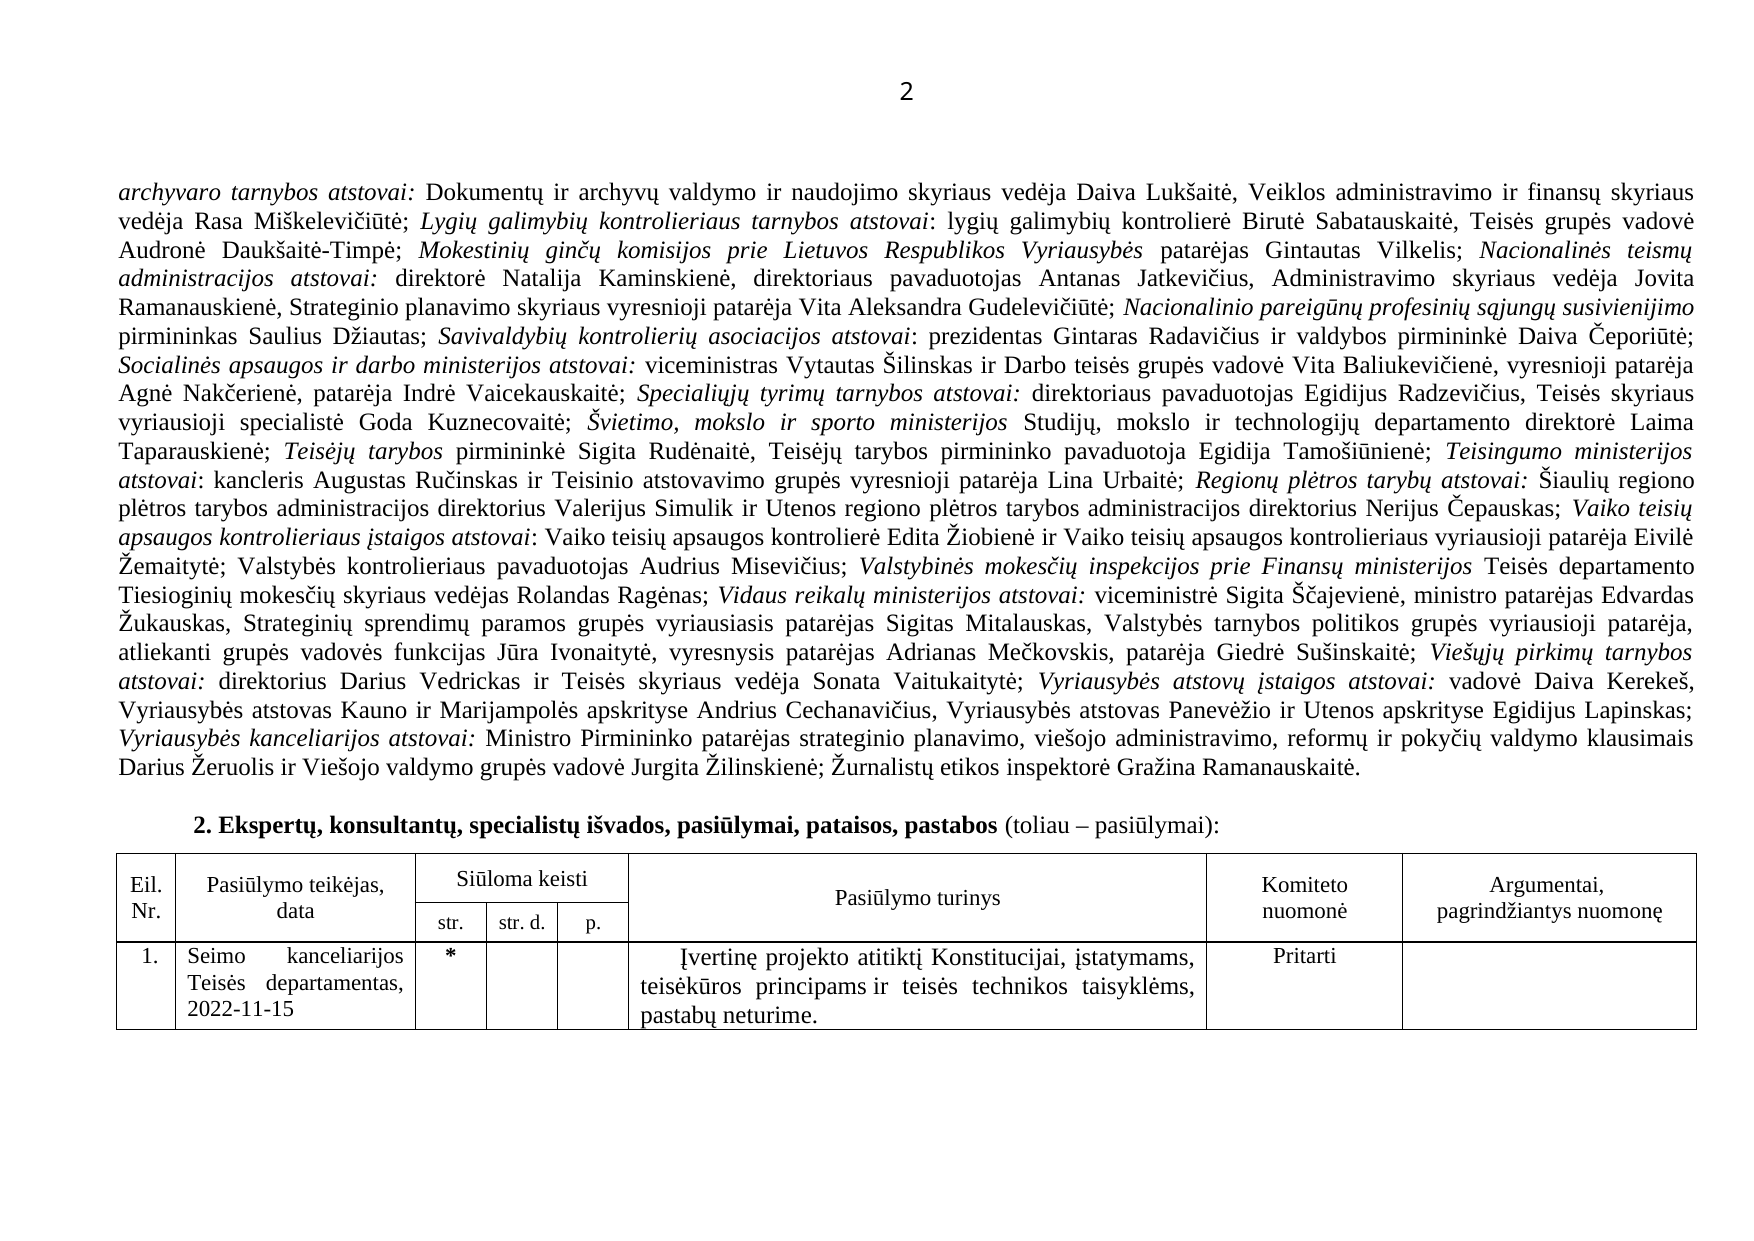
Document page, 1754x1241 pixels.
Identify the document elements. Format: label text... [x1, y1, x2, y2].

table_header Eil. Nr. [117, 854, 175, 941]
table_header Pasiūlymo teikėjas, data [176, 854, 415, 941]
table_cell Pritarti [1207, 943, 1402, 1029]
table_header Komiteto nuomonė [1207, 854, 1402, 941]
subtitle 2. Ekspertų, konsultantų, specialistų išvados, pasiūlymai, pataisos, pastabos (toliau – pasiūlymai): [118, 810, 1695, 838]
table_cell Įvertinę projekto atitiktį Konstitucijai, įstatymams, teisėkūros principams ir teisės technikos taisyklėms, pastabų neturime. [629, 943, 1206, 1029]
table_cell [1403, 943, 1696, 1029]
table_header Pasiūlymo turinys [629, 854, 1206, 941]
table_cell str. d. [487, 903, 557, 941]
table_cell p. [558, 903, 628, 941]
table_header Argumentai, pagrindžiantys nuomonę [1403, 854, 1696, 941]
table_cell [487, 943, 557, 1029]
table_cell Seimo kanceliarijos Teisės departamentas, 2022-11-15 [176, 943, 415, 1029]
table_cell [117, 943, 175, 1029]
table_cell [558, 943, 628, 1029]
table_header Siūloma keisti [416, 854, 628, 902]
text archyvaro tarnybos atstovai: Dokumentų ir archyvų valdymo ir naudojimo skyriaus vedėja Daiva Lukšaitė, Veiklos administravimo ir finansų skyriaus vedėja Rasa Miškelevičiūtė; Lygių galimybių kontrolieriaus tarnybos atstovai: lygių galimybių kontrolierė Birutė Sabatauskaitė, Teisės grupės vadovė Audronė Daukšaitė-Timpė; Mokestinių ginčų komisijos prie Lietuvos Respublikos Vyriausybės patarėjas Gintautas Vilkelis; Nacionalinės teismų administracijos atstovai: direktorė Natalija Kaminskienė, direktoriaus pavaduotojas Antanas Jatkevičius, Administravimo skyriaus vedėja Jovita Ramanauskienė, Strateginio planavimo skyriaus vyresnioji patarėja Vita Aleksandra Gudelevičiūtė; Nacionalinio pareigūnų profesinių sąjungų susivienijimo pirmininkas Saulius Džiautas; Savivaldybių kontrolierių asociacijos atstovai: prezidentas Gintaras Radavičius ir valdybos pirmininkė Daiva Čeporiūtė; Socialinės apsaugos ir darbo ministerijos atstovai: viceministras Vytautas Šilinskas ir Darbo teisės grupės vadovė Vita Baliukevičienė, vyresnioji patarėja Agnė Nakčerienė, patarėja Indrė Vaicekauskaitė; Specialiųjų tyrimų tarnybos atstovai: direktoriaus pavaduotojas Egidijus Radzevičius, Teisės skyriaus vyriausioji specialistė Goda Kuznecovaitė; Švietimo, mokslo ir sporto ministerijos Studijų, mokslo ir technologijų departamento direktorė Laima Taparauskienė; Teisėjų tarybos pirmininkė Sigita Rudėnaitė, Teisėjų tarybos pirmininko pavaduotoja Egidija Tamošiūnienė; Teisingumo ministerijos atstovai: kancleris Augustas Ručinskas ir Teisinio atstovavimo grupės vyresnioji patarėja Lina Urbaitė; Regionų plėtros tarybų atstovai: Šiaulių regiono plėtros tarybos administracijos direktorius Valerijus Simulik ir Utenos regiono plėtros tarybos administracijos direktorius Nerijus Čepauskas; Vaiko teisių apsaugos kontrolieriaus įstaigos atstovai: Vaiko teisių apsaugos kontrolierė Edita Žiobienė ir Vaiko teisių apsaugos kontrolieriaus vyriausioji patarėja Eivilė Žemaitytė; Valstybės kontrolieriaus pavaduotojas Audrius Misevičius; Valstybinės mokesčių inspekcijos prie Finansų ministerijos Teisės departamento Tiesioginių mokesčių skyriaus vedėjas Rolandas Ragėnas; Vidaus reikalų ministerijos atstovai: viceministrė Sigita Ščajevienė, ministro patarėjas Edvardas Žukauskas, Strateginių sprendimų paramos grupės vyriausiasis patarėjas Sigitas Mitalauskas, Valstybės tarnybos politikos grupės vyriausioji patarėja, atliekanti grupės vadovės funkcijas Jūra Ivonaitytė, vyresnysis patarėjas Adrianas Mečkovskis, patarėja Giedrė Sušinskaitė; Viešųjų pirkimų tarnybos atstovai: direktorius Darius Vedrickas ir Teisės skyriaus vedėja Sonata Vaitukaitytė; Vyriausybės atstovų įstaigos atstovai: vadovė Daiva Kerekeš, Vyriausybės atstovas Kauno ir Marijampolės apskrityse Andrius Cechanavičius, Vyriausybės atstovas Panevėžio ir Utenos apskrityse Egidijus Lapinskas; Vyriausybės kanceliarijos atstovai: Ministro Pirmininko patarėjas strateginio planavimo, viešojo administravimo, reformų ir pokyčių valdymo klausimais Darius Žeruolis ir Viešojo valdymo grupės vadovė Jurgita Žilinskienė; Žurnalistų etikos inspektorė Gražina Ramanauskaitė. [118, 177, 1695, 781]
table_cell str. [416, 903, 486, 941]
table_cell * [416, 943, 486, 1029]
